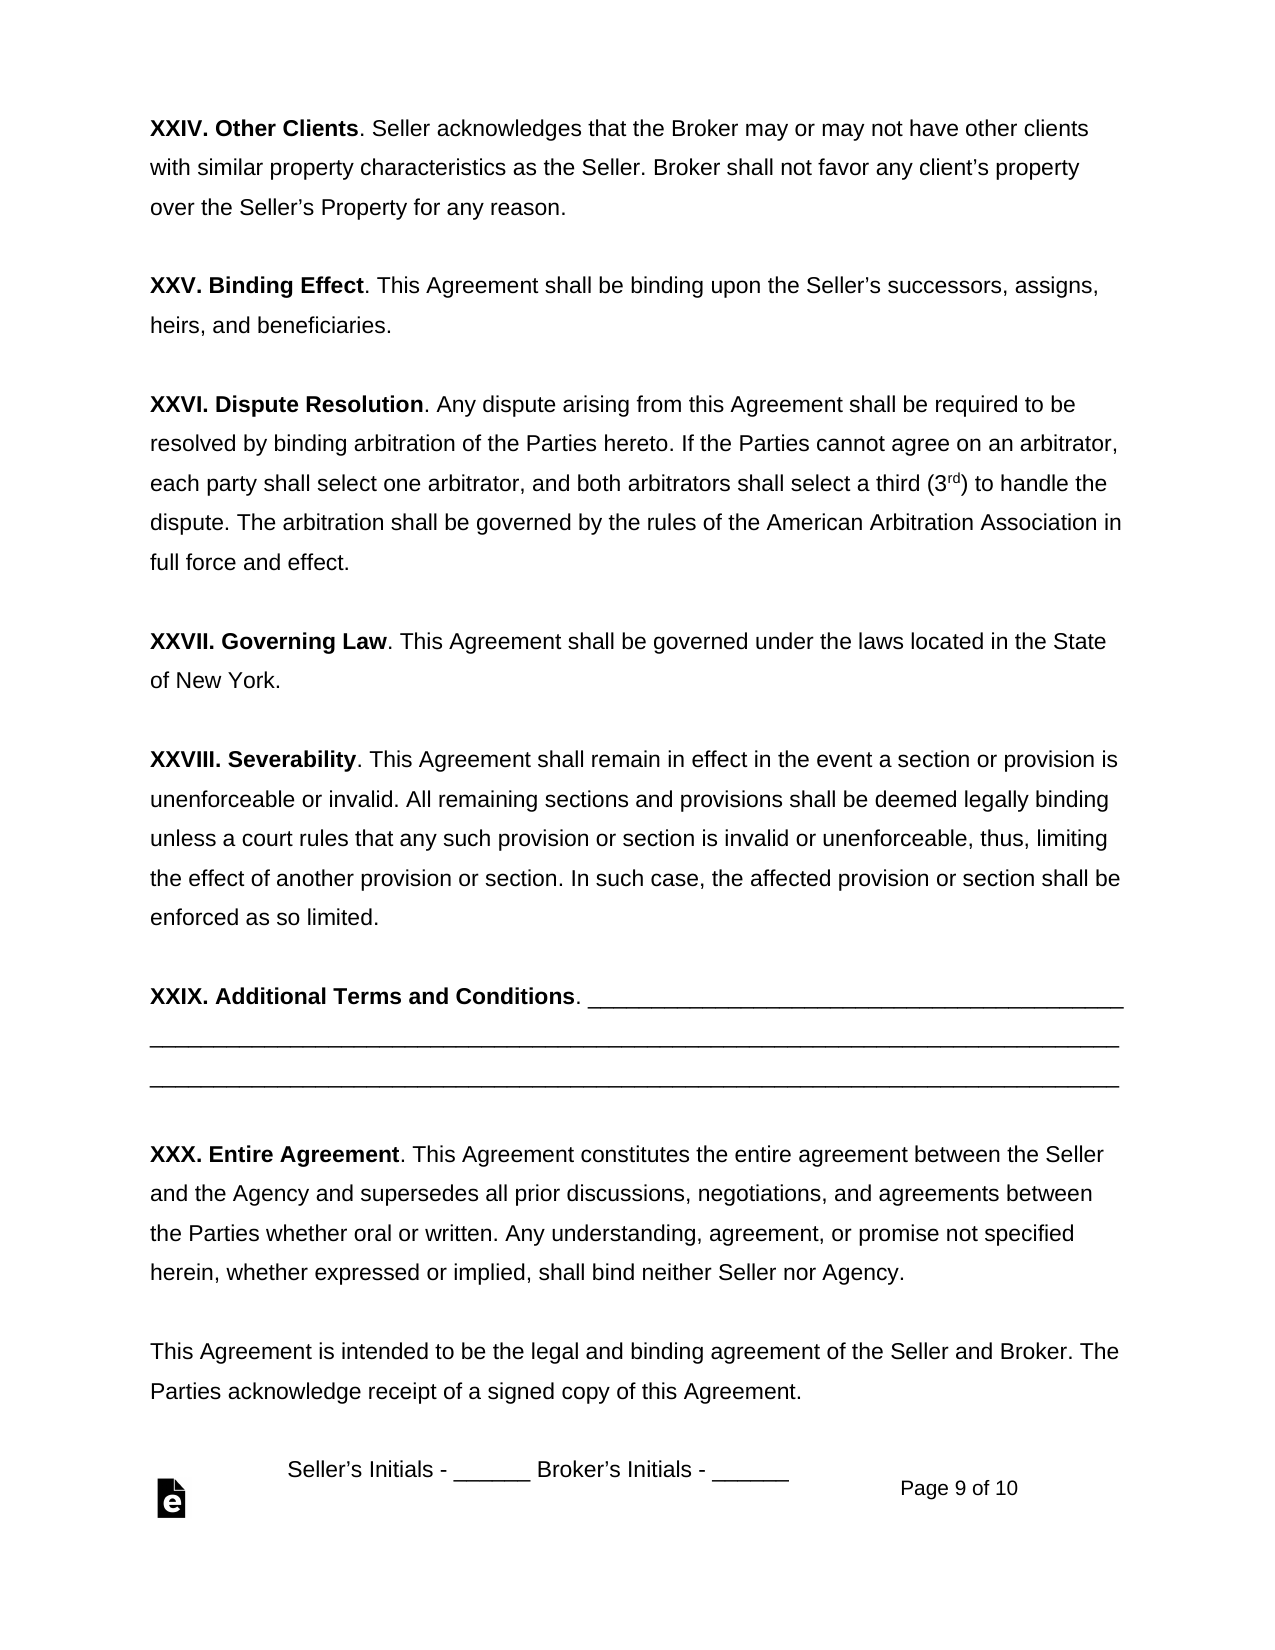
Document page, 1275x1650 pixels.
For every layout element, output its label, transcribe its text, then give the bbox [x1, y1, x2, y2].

text XXX. Entire Agreement. This Agreement constitutes the entire agreement between the Seller and the Agency and supersedes all prior discussions, negotiations, and agreements between the Parties whether oral or written. Any understanding, agreement, or promise not specified herein, whether expressed or implied, shall bind neither Seller nor Agency. [150, 1141, 1125, 1286]
text XXIV. Other Clients. Seller acknowledges that the Broker may or may not have other clients with similar property characteristics as the Seller. Broker shall not favor any client’s property over the Seller’s Property for any reason. [150, 114, 1125, 220]
text XXVII. Governing Law. This Agreement shall be governed under the laws located in the State of New York. [150, 628, 1125, 693]
text ____________________________________________________________________________ [150, 1062, 1125, 1088]
text ____________________________________________________________________________ [150, 1022, 1125, 1049]
text This Agreement is intended to be the legal and binding agreement of the Seller and Broker. The Parties acknowledge receipt of a signed copy of this Agreement. [150, 1338, 1125, 1404]
text XXVIII. Severability. This Agreement shall remain in effect in the event a section or provision is unenforceable or invalid. All remaining sections and provisions shall be deemed legally binding unless a court rules that any such provision or section is invalid or unenforceable, thus, limiting the effect of another provision or section. In such case, the affected provision or section shall be enforced as so limited. [150, 746, 1125, 930]
text XXV. Binding Effect. This Agreement shall be binding upon the Seller’s successors, assigns, heirs, and beneficiaries. [150, 272, 1125, 338]
text XXIX. Additional Terms and Conditions. __________________________________________ [150, 983, 1125, 1009]
text XXVI. Dispute Resolution. Any dispute arising from this Agreement shall be required to be resolved by binding arbitration of the Parties hereto. If the Parties cannot agree on an arbitrator, each party shall select one arbitrator, and both arbitrators shall select a third (3rd) to handle the dispute. The arbitration shall be governed by the rules of the American Arbitration Association in full force and effect. [150, 391, 1125, 575]
